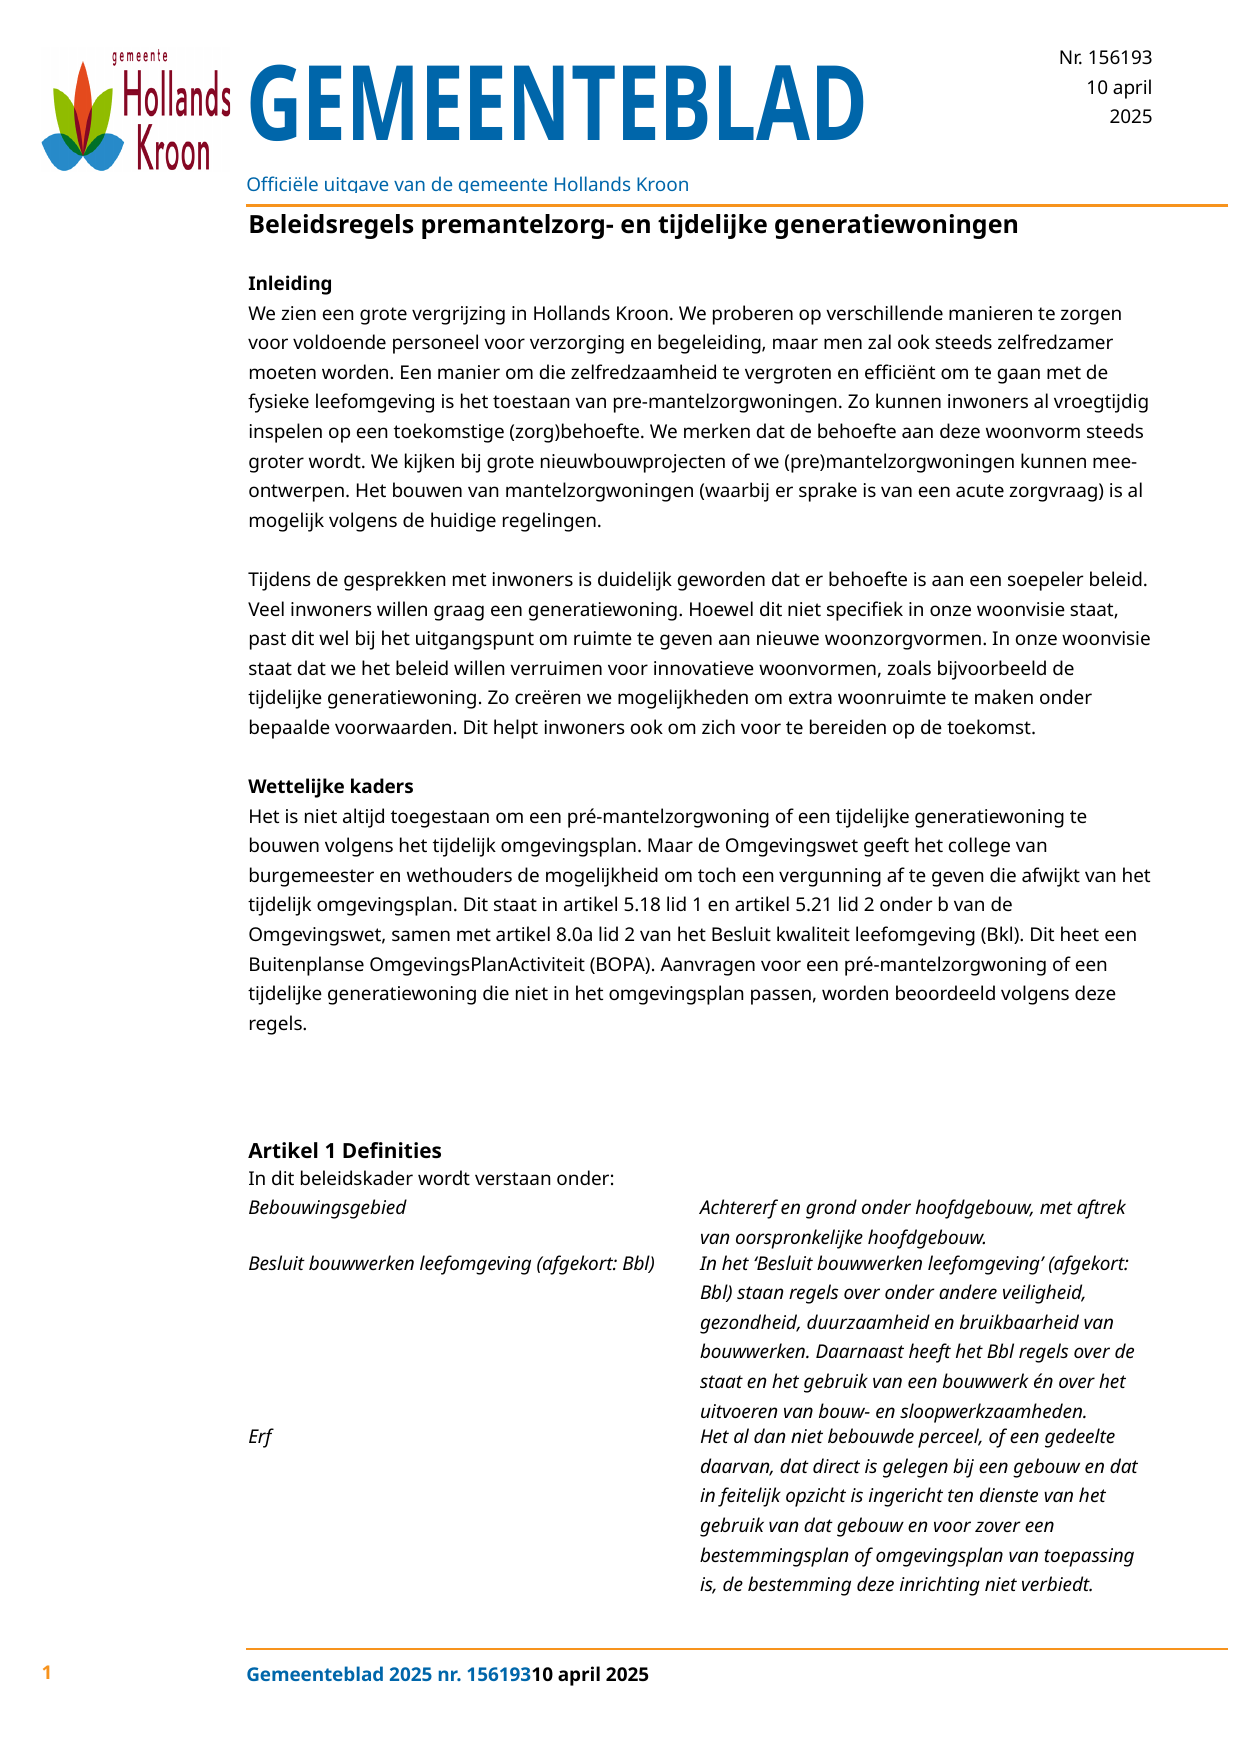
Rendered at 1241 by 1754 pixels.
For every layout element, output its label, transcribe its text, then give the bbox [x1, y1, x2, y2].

text Artikel 1 Definities [248, 1136, 1152, 1165]
table_header Achtererf en grond onder hoofdgebouw, met aftrek van oorspronkelijke hoofdgebouw. [700, 1195, 1152, 1250]
table_cell In het ‘Besluit bouwwerken leefomgeving’ (afgekort: Bbl) staan regels over onder andere veiligheid, gezondheid, duurzaamheid en bruikbaarheid van bouwwerken. Daarnaast heeft het Bbl regels over de staat en het gebruik van een bouwwerk én over het uitvoeren van bouw- en sloopwerkzaamheden. [700, 1250, 1152, 1423]
picture [41, 47, 231, 172]
text Het is niet altijd toegestaan om een pré-mantelzorgwoning of een tijdelijke generatiewoning te bouwen volgens het tijdelijk omgevingsplan. Maar de Omgevingswet geeft het college van burgemeester en wethouders de mogelijkheid om toch een vergunning af te geven die afwijkt van het tijdelijk omgevingsplan. Dit staat in artikel 5.18 lid 1 en artikel 5.21 lid 2 onder b van de Omgevingswet, samen met artikel 8.0a lid 2 van het Besluit kwaliteit leefomgeving (Bkl). Dit heet een Buitenplanse OmgevingsPlanActiviteit (BOPA). Aanvragen voor een pré-mantelzorgwoning of een tijdelijke generatiewoning die niet in het omgevingsplan passen, worden beoordeeld volgens deze regels. [248, 803, 1152, 1036]
text Tijdens de gesprekken met inwoners is duidelijk geworden dat er behoefte is aan een soepeler beleid. Veel inwoners willen graag een generatiewoning. Hoewel dit niet specifiek in onze woonvisie staat, past dit wel bij het uitgangspunt om ruimte te geven aan nieuwe woonzorgvormen. In onze woonvisie staat dat we het beleid willen verruimen voor innovatieve woonvormen, zoals bijvoorbeeld de tijdelijke generatiewoning. Zo creëren we mogelijkheden om extra woonruimte te maken onder bepaalde voorwaarden. Dit helpt inwoners ook om zich voor te bereiden op de toekomst. [248, 566, 1152, 740]
text Beleidsregels premantelzorg- en tijdelijke generatiewoningen [248, 207, 1152, 241]
text Wettelijke kaders [248, 773, 1152, 799]
text In dit beleidskader wordt verstaan onder: [248, 1165, 1152, 1191]
text Inleiding [248, 270, 1152, 296]
table_cell Besluit bouwwerken leefomgeving (afgekort: Bbl) [248, 1250, 700, 1423]
table_header Bebouwingsgebied [248, 1195, 700, 1250]
text We zien een grote vergrijzing in Hollands Kroon. We proberen op verschillende manieren te zorgen voor voldoende personeel voor verzorging en begeleiding, maar men zal ook steeds zelfredzamer moeten worden. Een manier om die zelfredzaamheid te vergroten en efficiënt om te gaan met de fysieke leefomgeving is het toestaan van pre-mantelzorgwoningen. Zo kunnen inwoners al vroegtijdig inspelen op een toekomstige (zorg)behoefte. We merken dat de behoefte aan deze woonvorm steeds groter wordt. We kijken bij grote nieuwbouwprojecten of we (pre)mantelzorgwoningen kunnen mee-ontwerpen. Het bouwen van mantelzorgwoningen (waarbij er sprake is van een acute zorgvraag) is al mogelijk volgens de huidige regelingen. [248, 300, 1152, 533]
table_cell Het al dan niet bebouwde perceel, of een gedeelte daarvan, dat direct is gelegen bij een gebouw en dat in feitelijk opzicht is ingericht ten dienste van het gebruik van dat gebouw en voor zover een bestemmingsplan of omgevingsplan van toepassing is, de bestemming deze inrichting niet verbiedt. [700, 1424, 1152, 1597]
table_cell Erf [248, 1424, 700, 1597]
